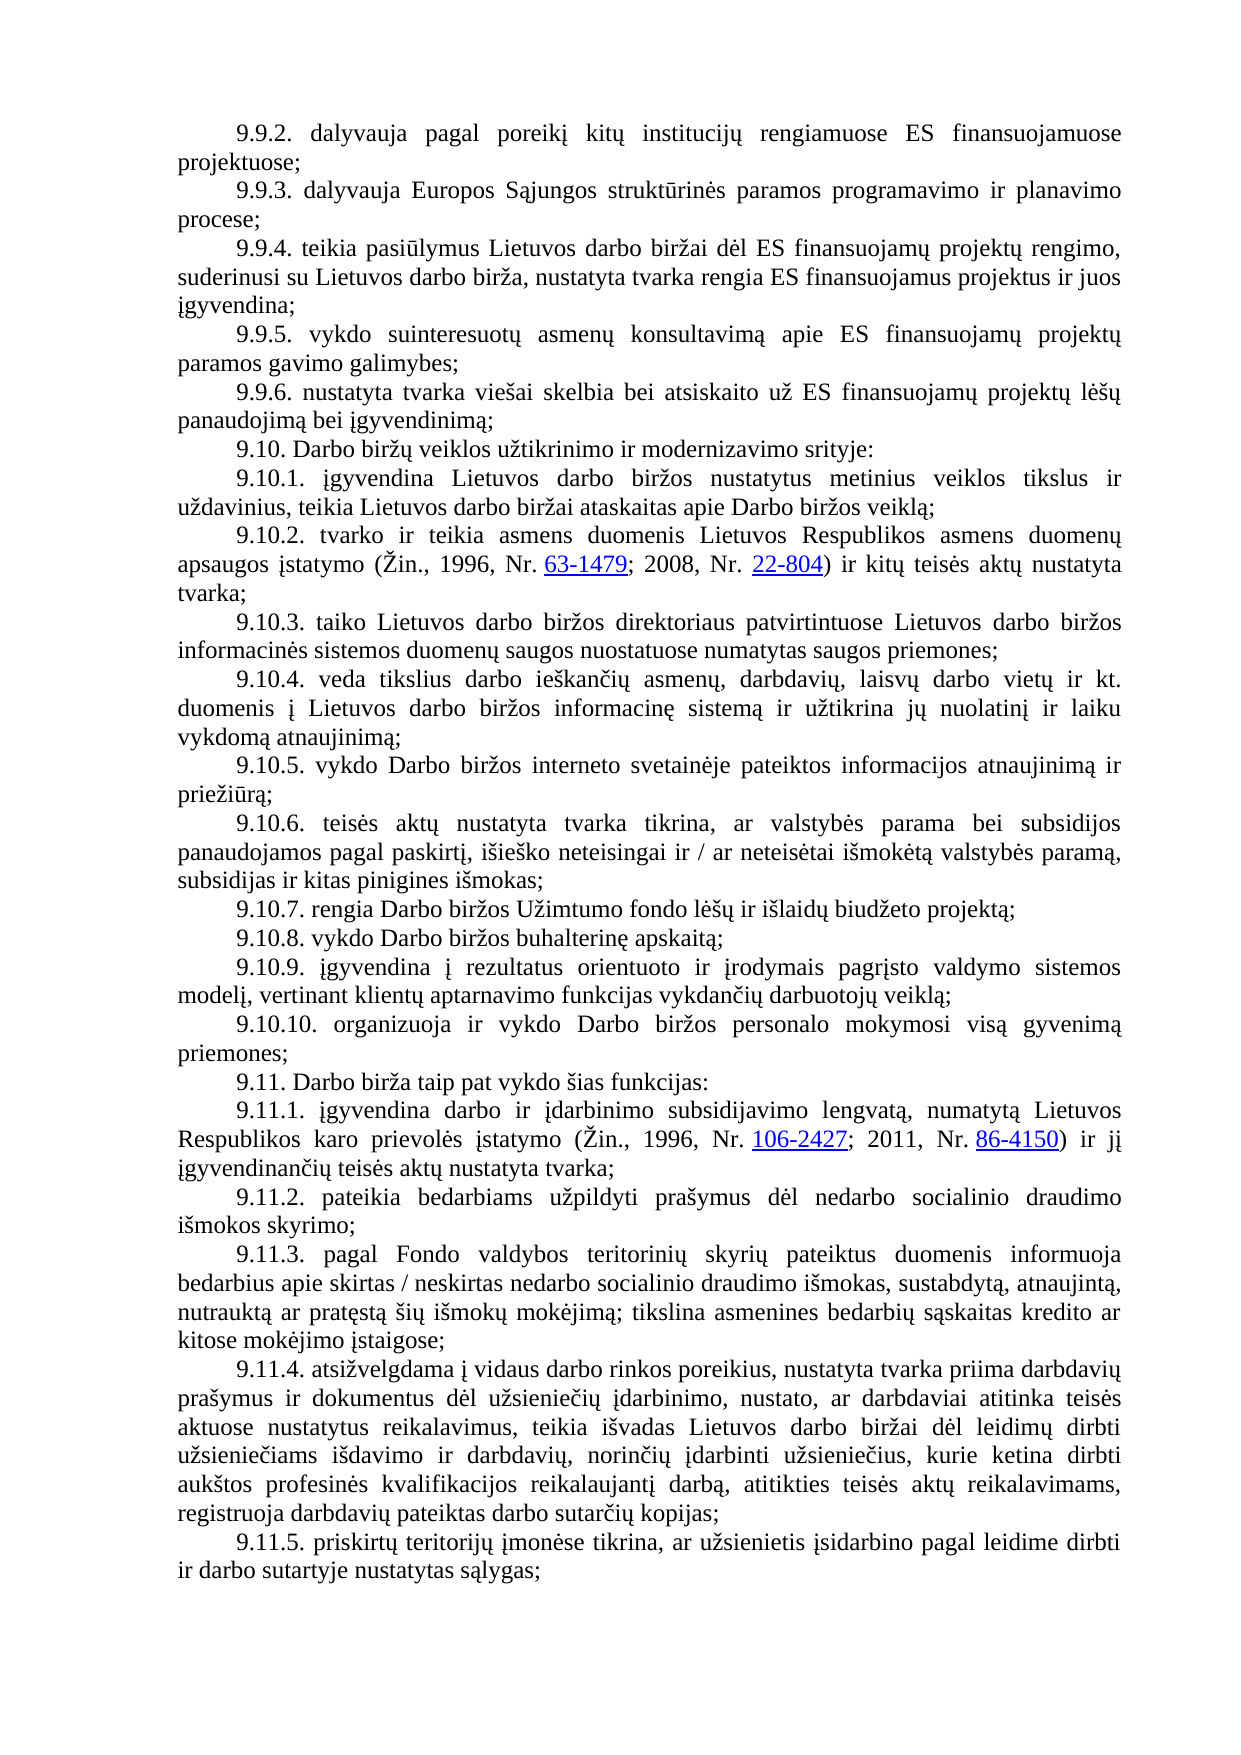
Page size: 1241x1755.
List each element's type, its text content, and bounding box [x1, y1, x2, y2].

text 9.9.4. teikia pasiūlymus Lietuvos darbo biržai dėl ES finansuojamų projektų rengimo, suderinusi su Lietuvos darbo birža, nustatyta tvarka rengia ES finansuojamus projektus ir juos įgyvendina; [177, 233, 1122, 319]
text 9.11.5. priskirtų teritorijų įmonėse tikrina, ar užsienietis įsidarbino pagal leidime dirbti ir darbo sutartyje nustatytas sąlygas; [177, 1527, 1122, 1584]
text 9.9.5. vykdo suinteresuotų asmenų konsultavimą apie ES finansuojamų projektų paramos gavimo galimybes; [177, 319, 1122, 377]
text 9.10.1. įgyvendina Lietuvos darbo biržos nustatytus metinius veiklos tikslus ir uždavinius, teikia Lietuvos darbo biržai ataskaitas apie Darbo biržos veiklą; [177, 463, 1122, 521]
text 9.10.5. vykdo Darbo biržos interneto svetainėje pateiktos informacijos atnaujinimą ir priežiūrą; [177, 751, 1122, 808]
text 9.11.2. pateikia bedarbiams užpildyti prašymus dėl nedarbo socialinio draudimo išmokos skyrimo; [177, 1182, 1122, 1239]
text 9.11.3. pagal Fondo valdybos teritorinių skyrių pateiktus duomenis informuoja bedarbius apie skirtas / neskirtas nedarbo socialinio draudimo išmokas, sustabdytą, atnaujintą, nutrauktą ar pratęstą šių išmokų mokėjimą; tikslina asmenines bedarbių sąskaitas kredito ar kitose mokėjimo įstaigose; [177, 1239, 1122, 1354]
text 9.10.10. organizuoja ir vykdo Darbo biržos personalo mokymosi visą gyvenimą priemones; [177, 1009, 1122, 1067]
text 9.10.6. teisės aktų nustatyta tvarka tikrina, ar valstybės parama bei subsidijos panaudojamos pagal paskirtį, išieško neteisingai ir / ar neteisėtai išmokėtą valstybės paramą, subsidijas ir kitas pinigines išmokas; [177, 808, 1122, 894]
text 9.9.3. dalyvauja Europos Sąjungos struktūrinės paramos programavimo ir planavimo procese; [177, 176, 1122, 233]
text 9.9.2. dalyvauja pagal poreikį kitų institucijų rengiamuose ES finansuojamuose projektuose; [177, 118, 1122, 176]
text 9.10.9. įgyvendina į rezultatus orientuoto ir įrodymais pagrįsto valdymo sistemos modelį, vertinant klientų aptarnavimo funkcijas vykdančių darbuotojų veiklą; [177, 952, 1122, 1009]
text 9.10.8. vykdo Darbo biržos buhalterinę apskaitą; [177, 923, 1122, 952]
text 9.10.4. veda tikslius darbo ieškančių asmenų, darbdavių, laisvų darbo vietų ir kt. duomenis į Lietuvos darbo biržos informacinę sistemą ir užtikrina jų nuolatinį ir laiku vykdomą atnaujinimą; [177, 664, 1122, 751]
text 9.11. Darbo birža taip pat vykdo šias funkcijas: [177, 1067, 1122, 1096]
text 9.11.1. įgyvendina darbo ir įdarbinimo subsidijavimo lengvatą, numatytą Lietuvos Respublikos karo prievolės įstatymo (Žin., 1996, Nr. 106-2427; 2011, Nr. 86-4150) ir jį įgyvendinančių teisės aktų nustatyta tvarka; [177, 1096, 1122, 1182]
text 9.10.3. taiko Lietuvos darbo biržos direktoriaus patvirtintuose Lietuvos darbo biržos informacinės sistemos duomenų saugos nuostatuose numatytas saugos priemones; [177, 607, 1122, 664]
text 9.11.4. atsižvelgdama į vidaus darbo rinkos poreikius, nustatyta tvarka priima darbdavių prašymus ir dokumentus dėl užsieniečių įdarbinimo, nustato, ar darbdaviai atitinka teisės aktuose nustatytus reikalavimus, teikia išvadas Lietuvos darbo biržai dėl leidimų dirbti užsieniečiams išdavimo ir darbdavių, norinčių įdarbinti užsieniečius, kurie ketina dirbti aukštos profesinės kvalifikacijos reikalaujantį darbą, atitikties teisės aktų reikalavimams, registruoja darbdavių pateiktas darbo sutarčių kopijas; [177, 1354, 1122, 1527]
text 9.10.7. rengia Darbo biržos Užimtumo fondo lėšų ir išlaidų biudžeto projektą; [177, 894, 1122, 923]
text 9.10. Darbo biržų veiklos užtikrinimo ir modernizavimo srityje: [177, 434, 1122, 463]
text 9.9.6. nustatyta tvarka viešai skelbia bei atsiskaito už ES finansuojamų projektų lėšų panaudojimą bei įgyvendinimą; [177, 377, 1122, 434]
text 9.10.2. tvarko ir teikia asmens duomenis Lietuvos Respublikos asmens duomenų apsaugos įstatymo (Žin., 1996, Nr. 63-1479; 2008, Nr. 22-804) ir kitų teisės aktų nustatyta tvarka; [177, 521, 1122, 607]
